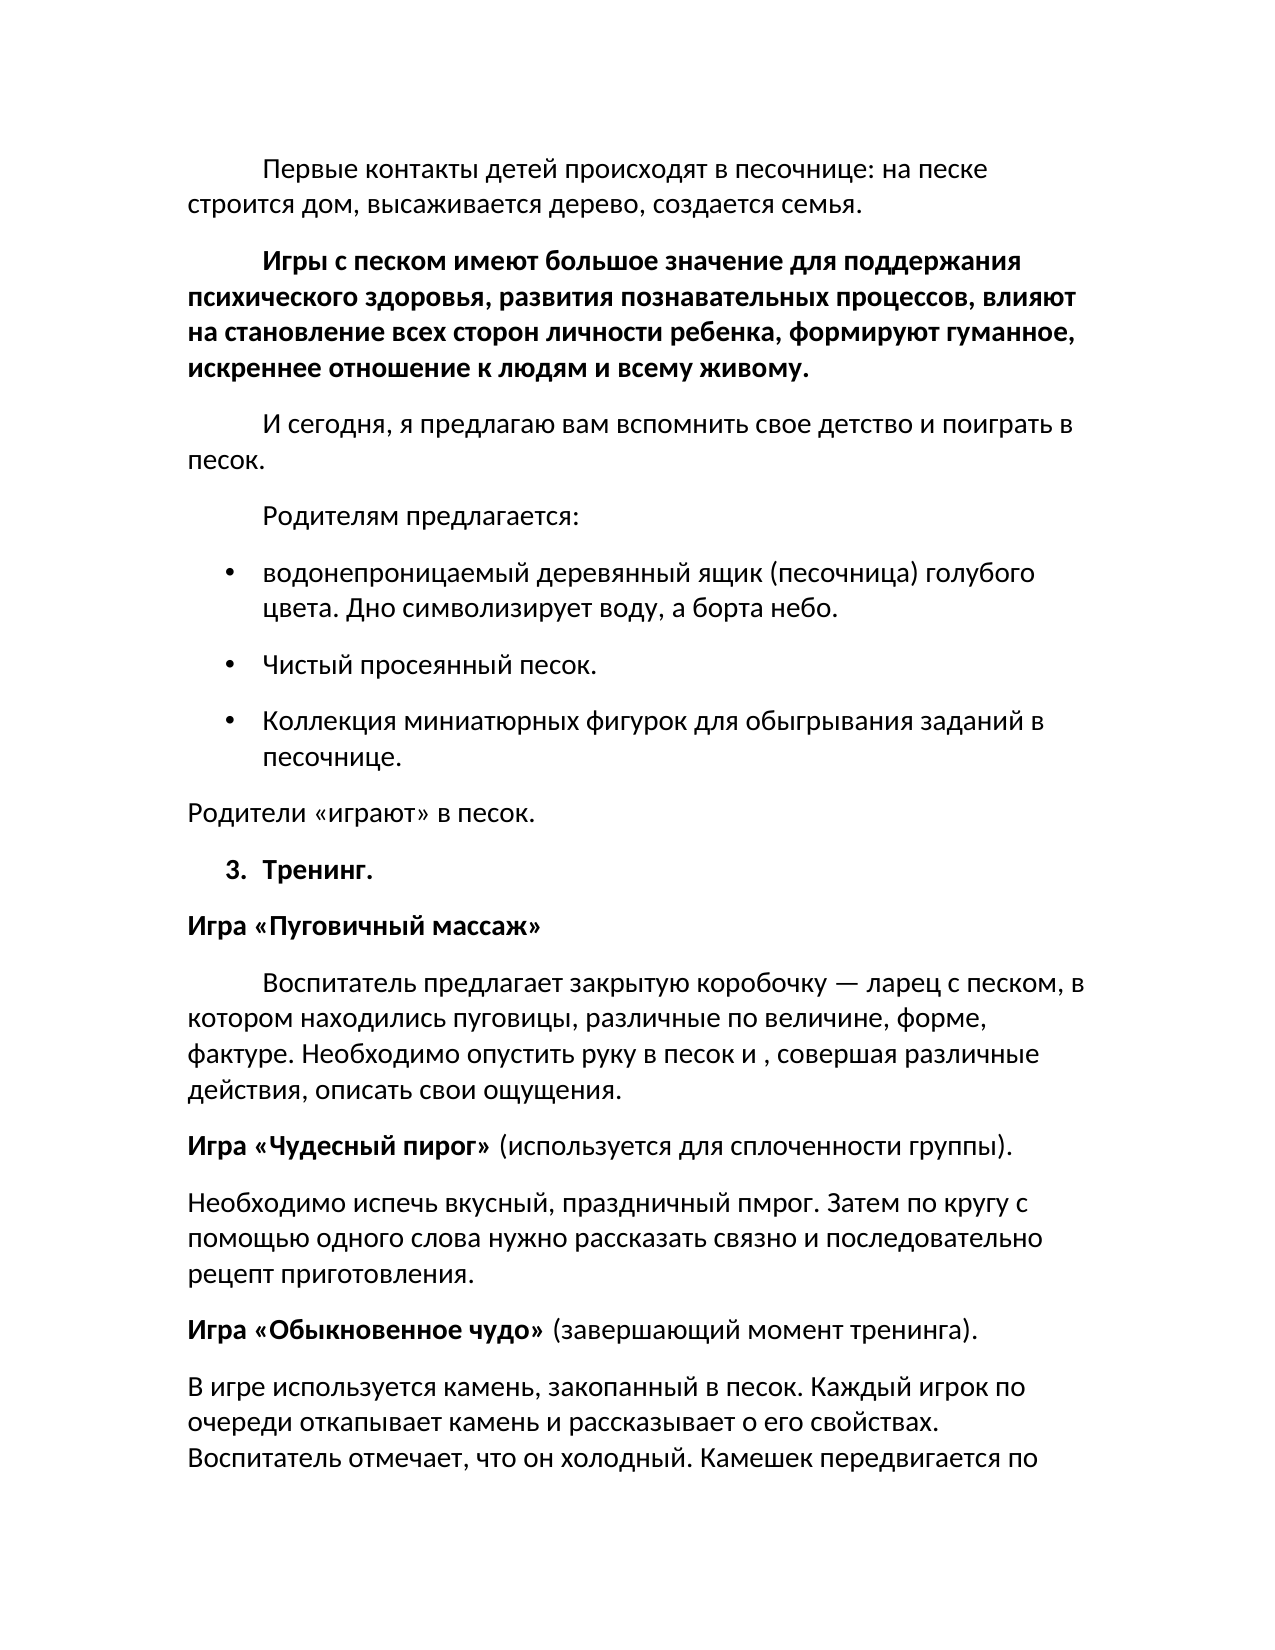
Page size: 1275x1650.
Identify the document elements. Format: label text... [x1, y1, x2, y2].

list Коллекция миниатюрных фигурок для обыгрывания заданий в песочнице. [225, 702, 1087, 774]
list водонепроницаемый деревянный ящик (песочница) голубого цвета. Дно символизирует воду, а борта небо. [225, 554, 1087, 625]
text Необходимо испечь вкусный, праздничный пмрог. Затем по кругу с помощью одного слова нужно рассказать связно и последовательно рецепт приготовления. [187, 1184, 1087, 1291]
list Тренинг. [225, 851, 1087, 887]
text Родители «играют» в песок. [187, 794, 1087, 830]
text Игра «Обыкновенное чудо» (завершающий момент тренинга). [187, 1311, 1087, 1347]
text Воспитатель предлагает закрытую коробочку — ларец с песком, в котором находились пуговицы, различные по величине, форме, фактуре. Необходимо опустить руку в песок и , совершая различные действия, описать свои ощущения. [187, 964, 1087, 1106]
text В игре используется камень, закопанный в песок. Каждый игрок по очереди откапывает камень и рассказывает о его свойствах. Воспитатель отмечает, что он холодный. Камешек передвигается по [187, 1368, 1087, 1475]
list Чистый просеянный песок. [225, 646, 1087, 682]
text Первые контакты детей происходят в песочнице: на песке строится дом, высаживается дерево, создается семья. [187, 150, 1087, 221]
text Игры с песком имеют большое значение для поддержания психического здоровья, развития познавательных процессов, влияют на становление всех сторон личности ребенка, формируют гуманное, искреннее отношение к людям и всему живому. [187, 242, 1087, 384]
text Родителям предлагается: [187, 497, 1087, 533]
text Игра «Пуговичный массаж» [187, 907, 1087, 943]
text Игра «Чудесный пирог» (используется для сплоченности группы). [187, 1127, 1087, 1163]
text И сегодня, я предлагаю вам вспомнить свое детство и поиграть в песок. [187, 405, 1087, 477]
